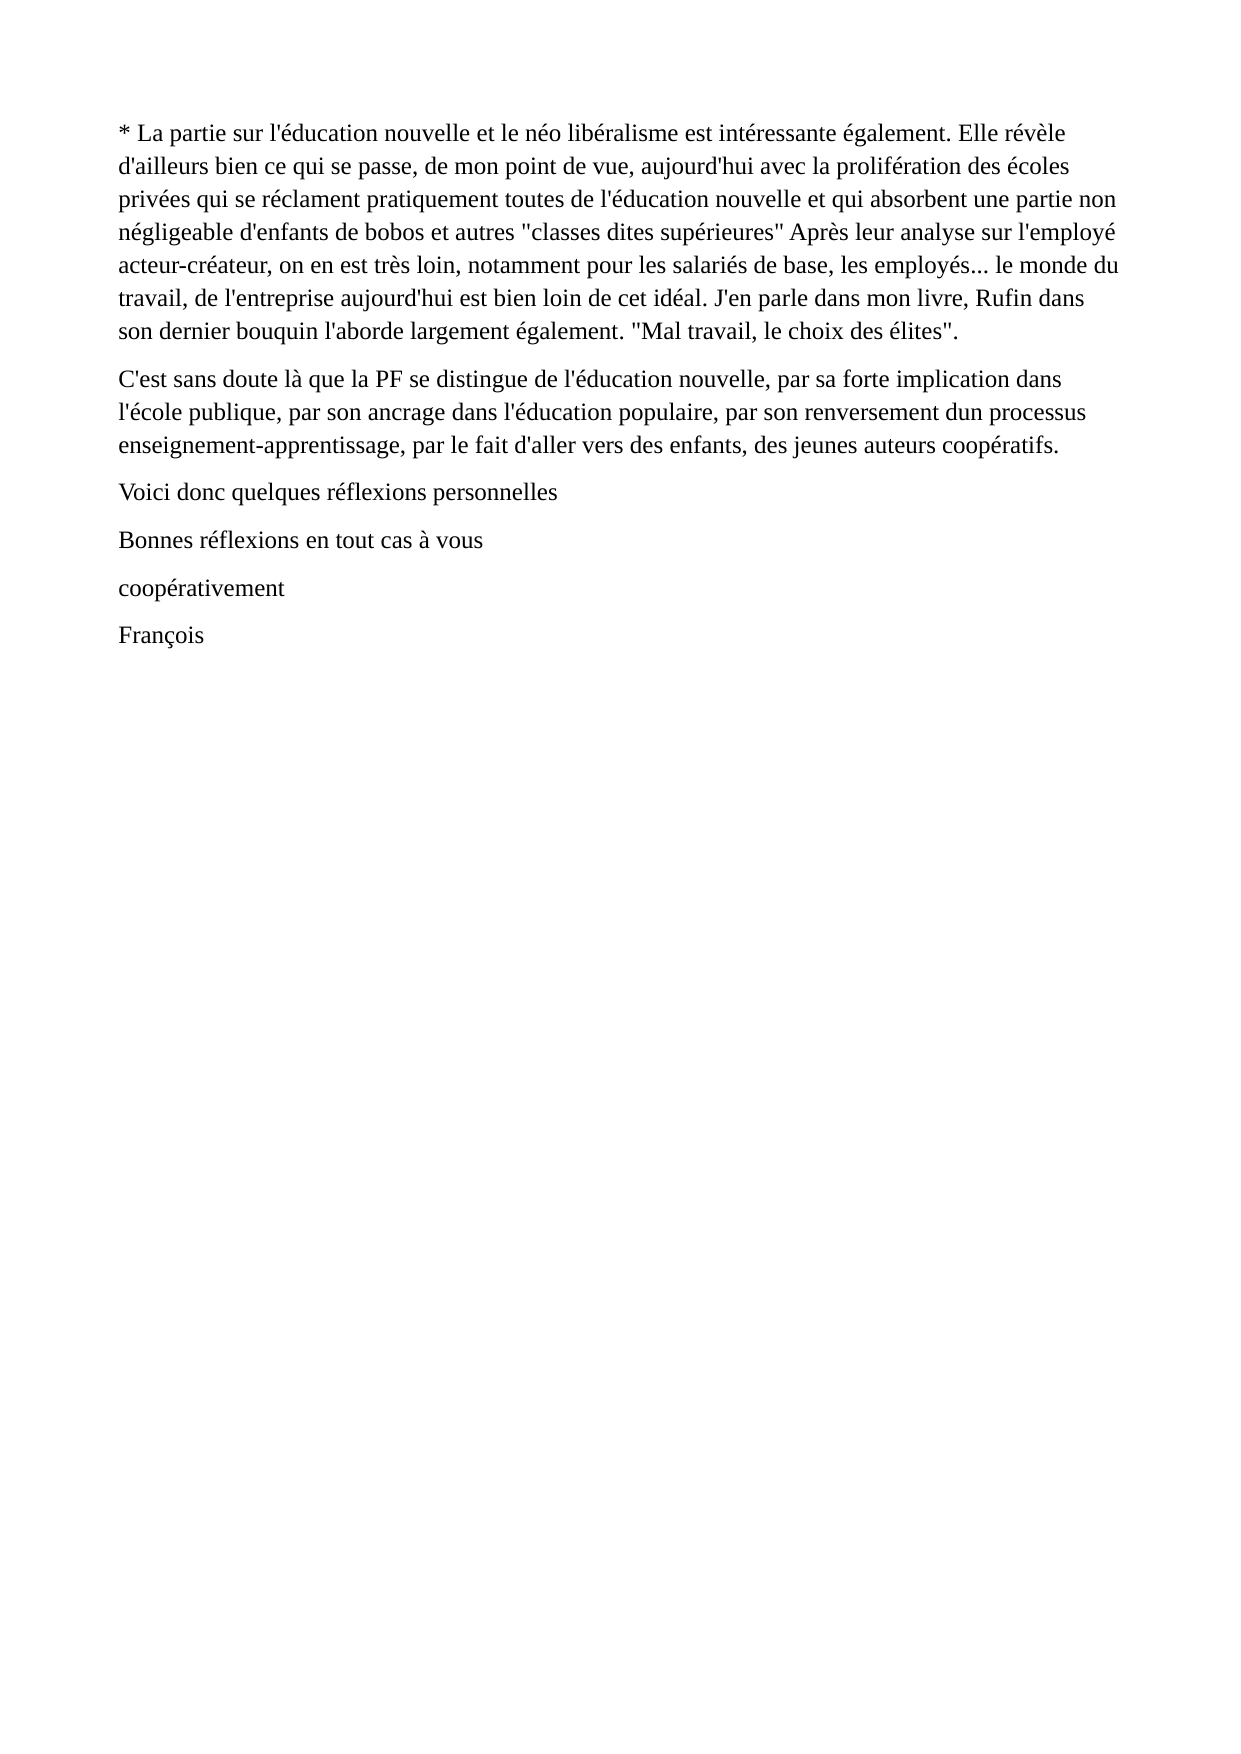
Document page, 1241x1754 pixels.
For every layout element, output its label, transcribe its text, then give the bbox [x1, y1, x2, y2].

text Bonnes réflexions en tout cas à vous [118, 525, 1122, 554]
text François [118, 620, 1122, 649]
text * La partie sur l'éducation nouvelle et le néo libéralisme est intéressante également. Elle révèle d'ailleurs bien ce qui se passe, de mon point de vue, aujourd'hui avec la prolifération des écoles privées qui se réclament pratiquement toutes de l'éducation nouvelle et qui absorbent une partie non négligeable d'enfants de bobos et autres "classes dites supérieures" Après leur analyse sur l'employé acteur-créateur, on en est très loin, notamment pour les salariés de base, les employés... le monde du travail, de l'entreprise aujourd'hui est bien loin de cet idéal. J'en parle dans mon livre, Rufin dans son dernier bouquin l'aborde largement également. "Mal travail, le choix des élites". [118, 118, 1122, 345]
text Voici donc quelques réflexions personnelles [118, 477, 1122, 506]
text coopérativement [118, 573, 1122, 601]
text C'est sans doute là que la PF se distingue de l'éducation nouvelle, par sa forte implication dans l'école publique, par son ancrage dans l'éducation populaire, par son renversement dun processus enseignement-apprentissage, par le fait d'aller vers des enfants, des jeunes auteurs coopératifs. [118, 364, 1122, 459]
